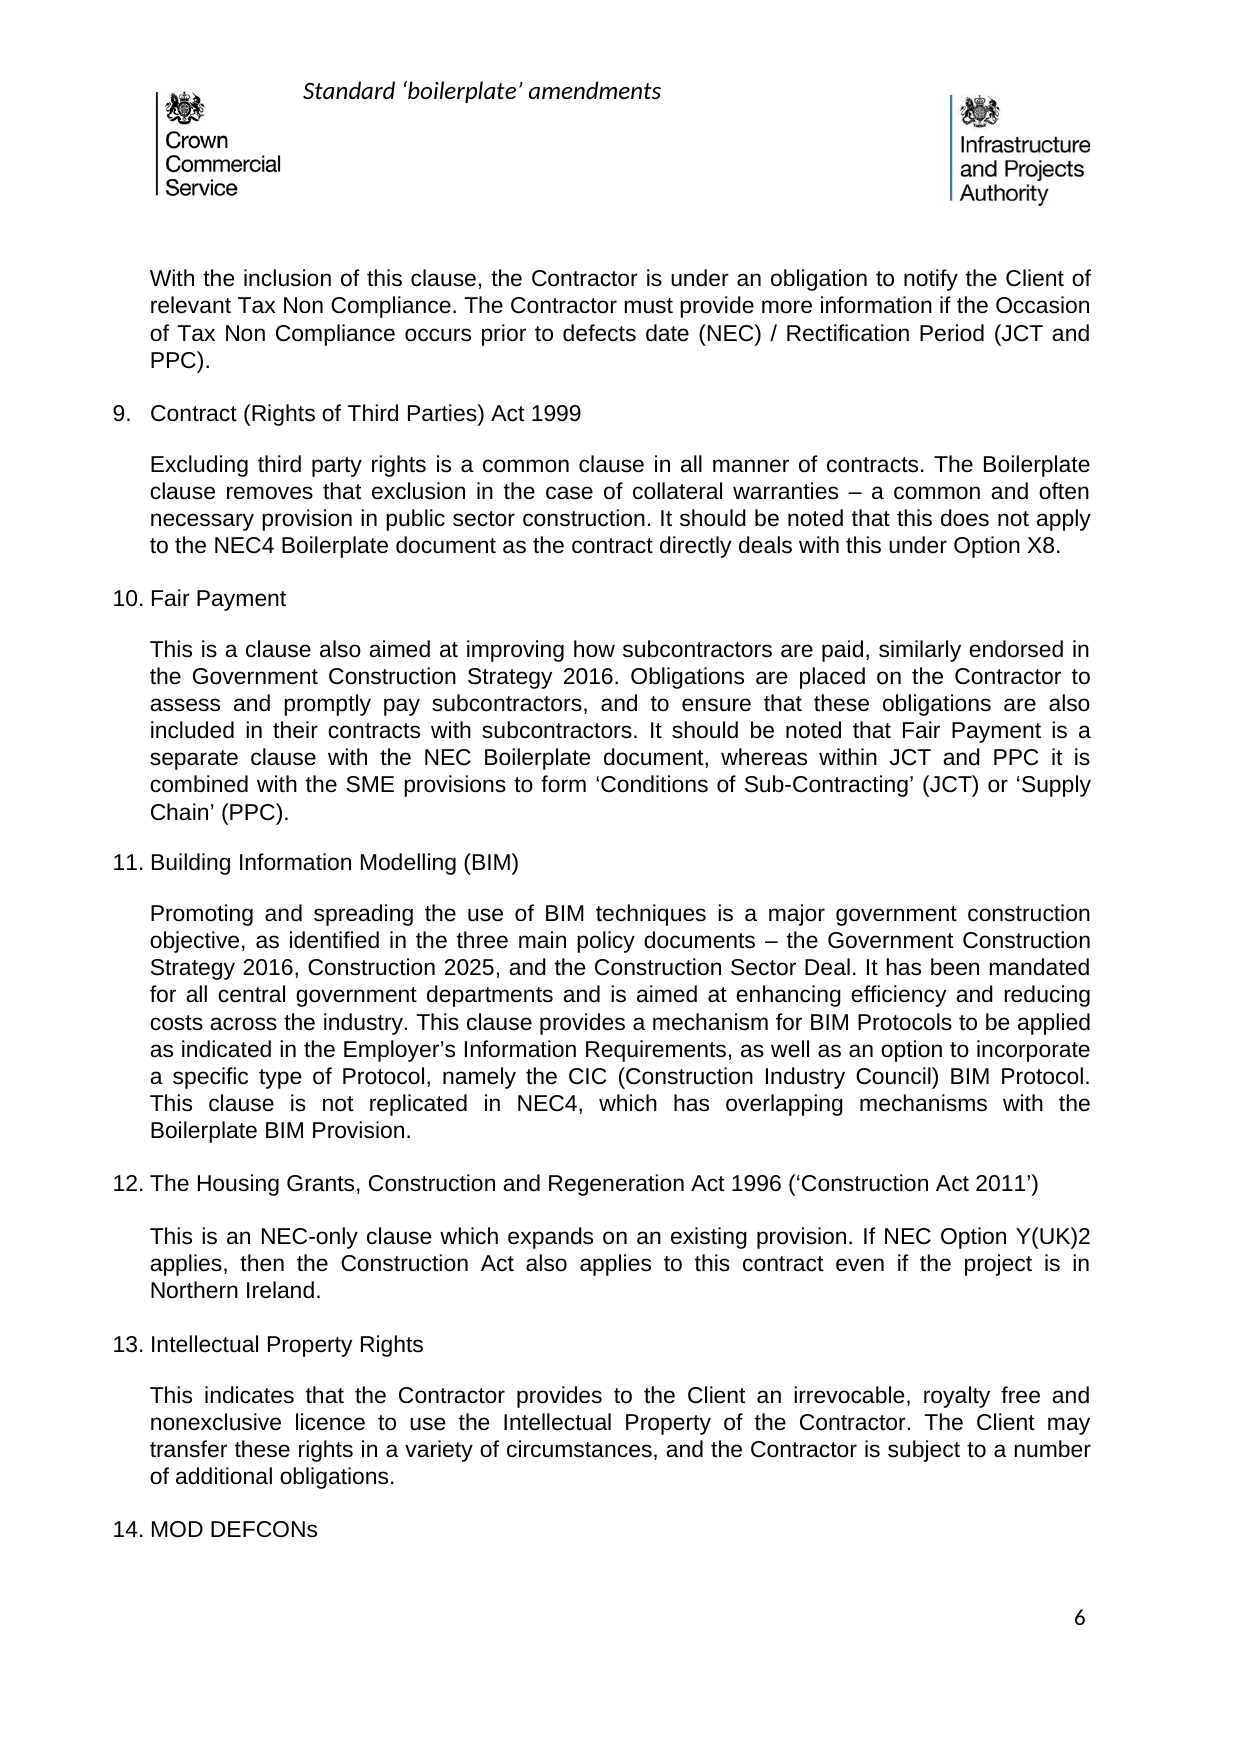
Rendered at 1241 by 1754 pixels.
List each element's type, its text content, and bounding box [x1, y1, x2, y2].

text This indicates that the Contractor provides to the Client an irrevocable, royalty free and nonexclusive licence to use the Intellectual Property of the Contractor. The Client may transfer these rights in a variety of circumstances, and the Contractor is subject to a number of additional obligations. [149, 1382, 1092, 1489]
text This is an NEC-only clause which expands on an existing provision. If NEC Option Y(UK)2 applies, then the Construction Act also applies to this contract even if the project is in Northern Ireland. [149, 1223, 1092, 1304]
text This is a clause also aimed at improving how subcontractors are paid, similarly endorsed in the Government Construction Strategy 2016. Obligations are placed on the Contractor to assess and promptly pay subcontractors, and to ensure that these obligations are also included in their contracts with subcontractors. It should be noted that Fair Payment is a separate clause with the NEC Boilerplate document, whereas within JCT and PPC it is combined with the SME provisions to form ‘Conditions of Sub-Contracting’ (JCT) or ‘Supply Chain’ (PPC). [149, 636, 1092, 825]
list MOD DEFCONs [112, 1516, 1091, 1542]
list Fair Payment [112, 585, 1091, 611]
list Building Information Modelling (BIM) [112, 849, 1091, 876]
text With the inclusion of this clause, the Contractor is under an obligation to notify the Client of relevant Tax Non Compliance. The Contractor must provide more information if the Occasion of Tax Non Compliance occurs prior to defects date (NEC) / Rectification Period (JCT and PPC). [149, 265, 1092, 373]
text Excluding third party rights is a common clause in all manner of contracts. The Boilerplate clause removes that exclusion in the case of collateral warranties – a common and often necessary provision in public sector construction. It should be noted that this does not apply to the NEC4 Boilerplate document as the contract directly deals with this under Option X8. [149, 451, 1092, 558]
text Promoting and spreading the use of BIM techniques is a major government construction objective, as identified in the three main policy documents – the Government Construction Strategy 2016, Construction 2025, and the Construction Sector Deal. It has been mandated for all central government departments and is aimed at enhancing efficiency and reducing costs across the industry. This clause provides a mechanism for BIM Protocols to be applied as indicated in the Employer’s Information Requirements, as well as an option to incorporate a specific type of Protocol, namely the CIC (Construction Industry Council) BIM Protocol. This clause is not replicated in NEC4, which has overlapping mechanisms with the Boilerplate BIM Provision. [149, 900, 1092, 1143]
list Intellectual Property Rights [112, 1331, 1091, 1357]
list The Housing Grants, Construction and Regeneration Act 1996 (‘Construction Act 2011’) [112, 1170, 1091, 1196]
list Contract (Rights of Third Parties) Act 1999 [112, 400, 1091, 426]
